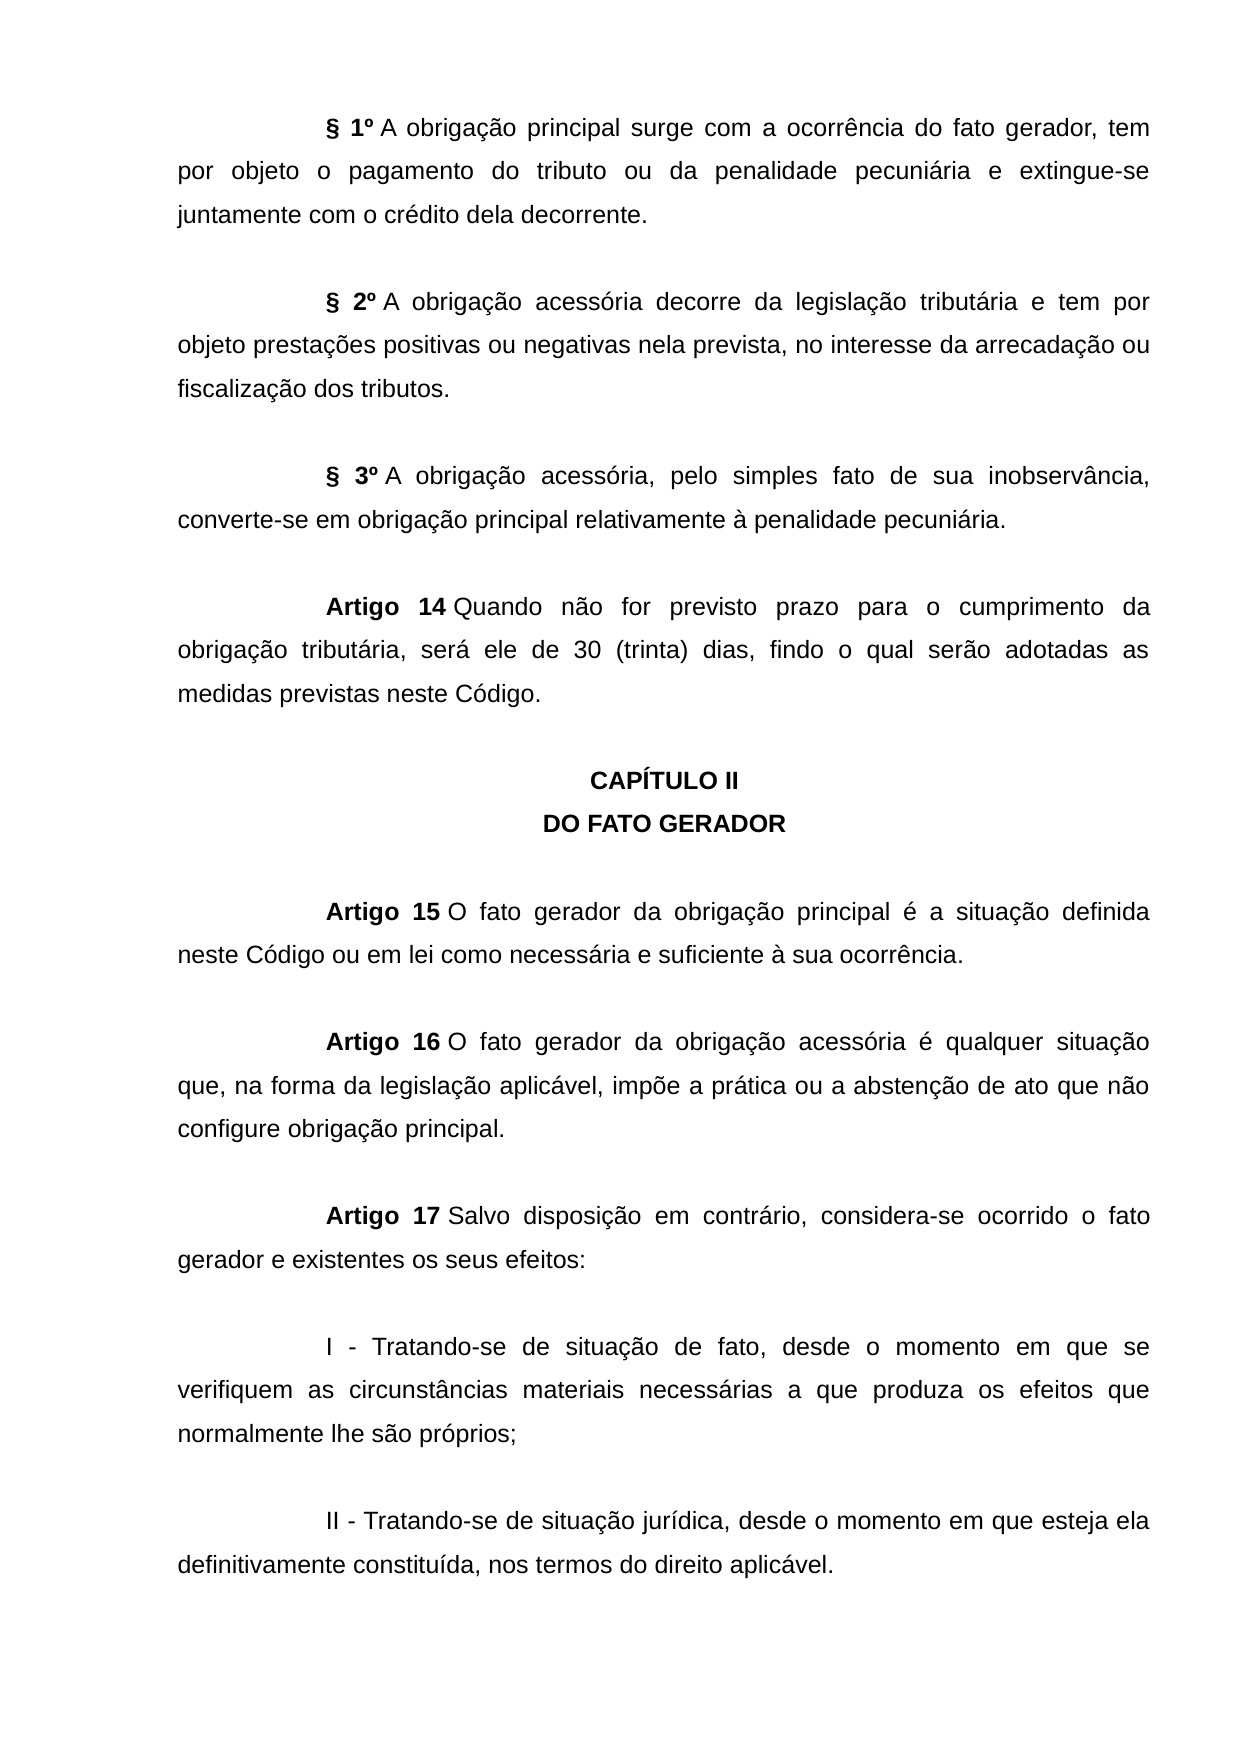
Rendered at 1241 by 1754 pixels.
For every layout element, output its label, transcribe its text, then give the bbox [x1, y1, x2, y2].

text II - Tratando-se de situação jurídica, desde o momento em que esteja ela definitivamente constituída, nos termos do direito aplicável. [177, 1506, 1152, 1578]
text Artigo 15 O fato gerador da obrigação principal é a situação definida neste Código ou em lei como necessária e suficiente à sua ocorrência. [177, 896, 1152, 969]
text Artigo 17 Salvo disposição em contrário, considera-se ocorrido o fato gerador e existentes os seus efeitos: [177, 1201, 1152, 1274]
text I - Tratando-se de situação de fato, desde o momento em que se verifiquem as circunstâncias materiais necessárias a que produza os efeitos que normalmente lhe são próprios; [177, 1332, 1152, 1448]
text Artigo 14 Quando não for previsto prazo para o cumprimento da obrigação tributária, será ele de 30 (trinta) dias, findo o qual serão adotadas as medidas previstas neste Código. [177, 592, 1152, 708]
text § 1º A obrigação principal surge com a ocorrência do fato gerador, tem por objeto o pagamento do tributo ou da penalidade pecuniária e extingue-se juntamente com o crédito dela decorrente. [177, 113, 1152, 229]
subtitle DO FATO GERADOR [177, 809, 1152, 838]
text § 2º A obrigação acessória decorre da legislação tributária e tem por objeto prestações positivas ou negativas nela prevista, no interesse da arrecadação ou fiscalização dos tributos. [177, 287, 1152, 403]
subtitle CAPÍTULO II [177, 766, 1152, 795]
text § 3º A obrigação acessória, pelo simples fato de sua inobservância, converte-se em obrigação principal relativamente à penalidade pecuniária. [177, 461, 1152, 533]
text Artigo 16 O fato gerador da obrigação acessória é qualquer situação que, na forma da legislação aplicável, impõe a prática ou a abstenção de ato que não configure obrigação principal. [177, 1027, 1152, 1143]
